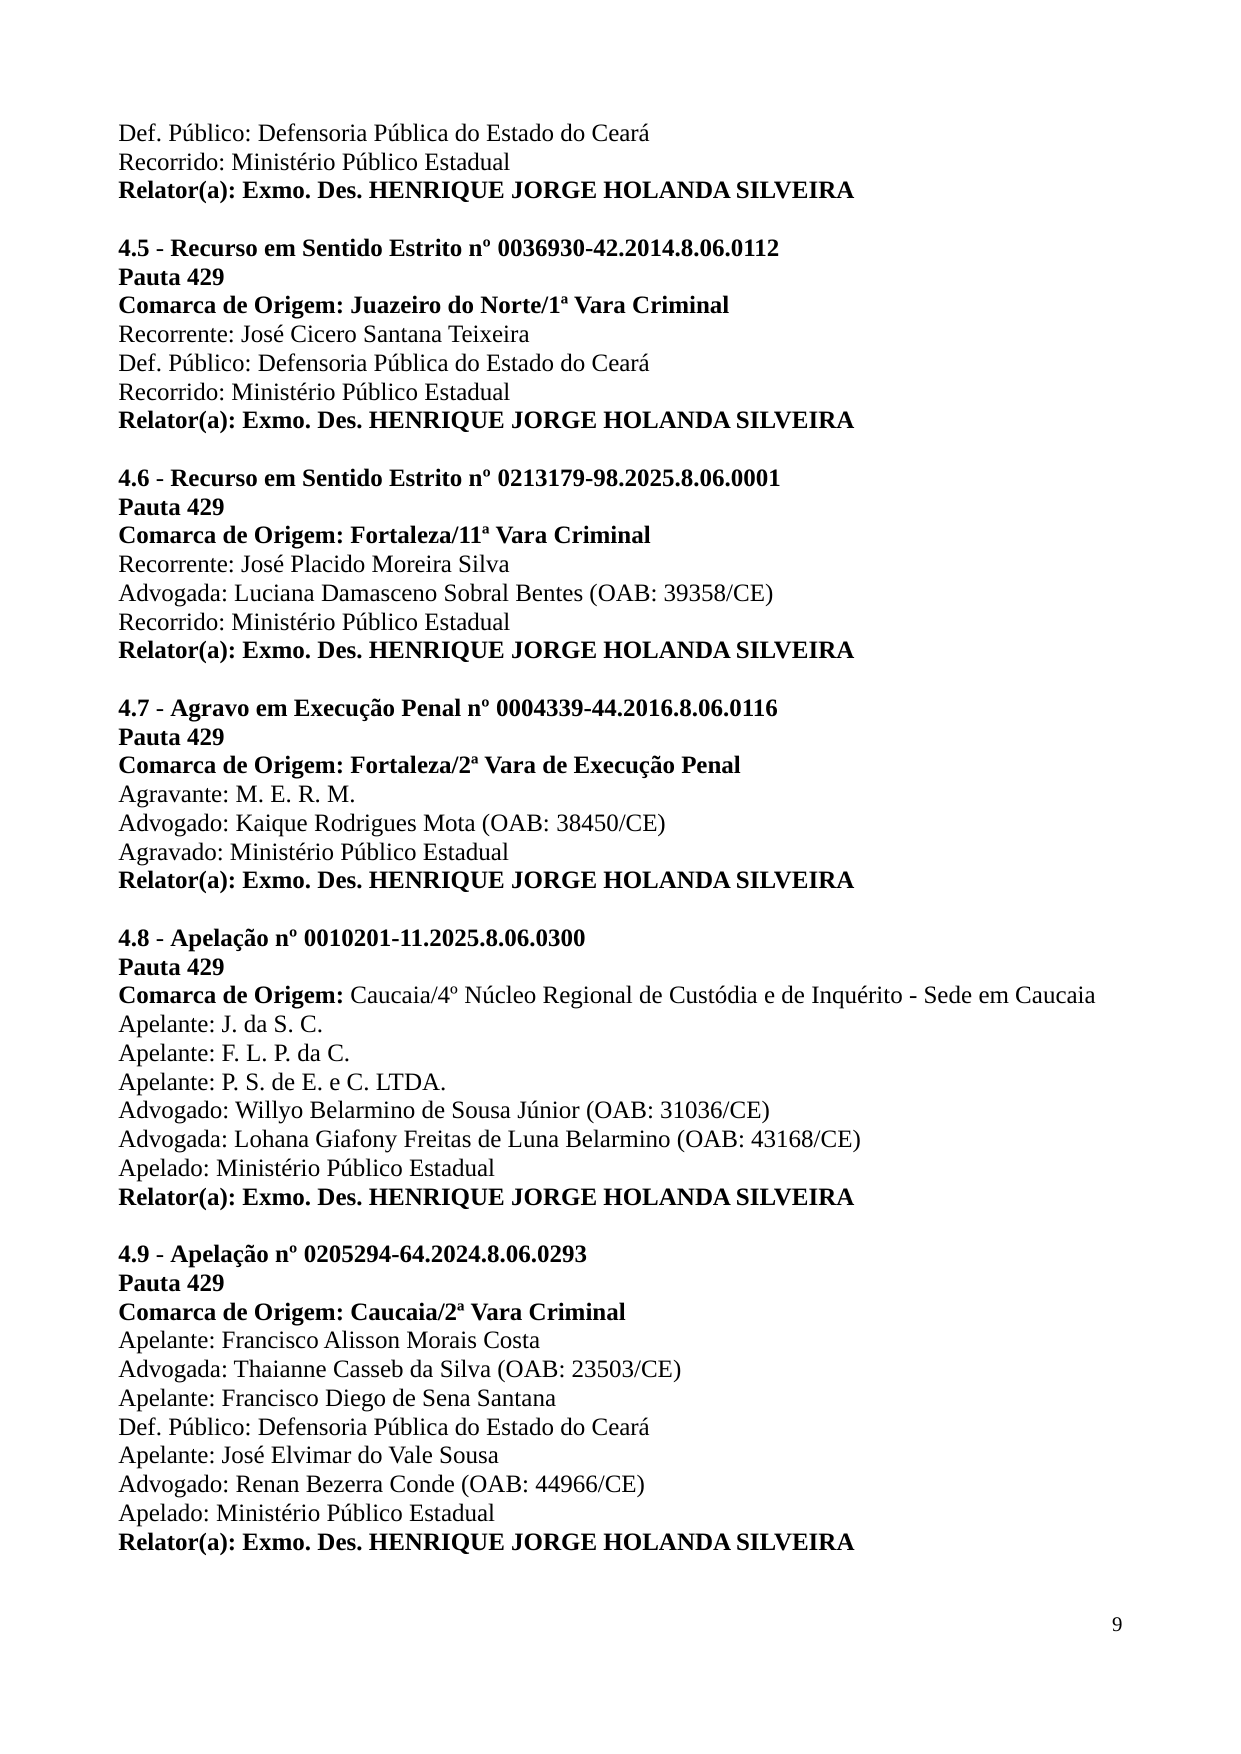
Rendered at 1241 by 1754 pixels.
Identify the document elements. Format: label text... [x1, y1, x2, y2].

text 4.6 - Recurso em Sentido Estrito nº 0213179-98.2025.8.06.0001 [118, 463, 1122, 492]
text Def. Público: Defensoria Pública do Estado do Ceará [118, 118, 1122, 147]
text Apelante: Francisco Diego de Sena Santana [118, 1383, 1122, 1412]
text Advogado: Willyo Belarmino de Sousa Júnior (OAB: 31036/CE) [118, 1096, 1122, 1124]
text 4.5 - Recurso em Sentido Estrito nº 0036930-42.2014.8.06.0112 [118, 233, 1122, 262]
text Def. Público: Defensoria Pública do Estado do Ceará [118, 1412, 1122, 1441]
text Advogado: Renan Bezerra Conde (OAB: 44966/CE) [118, 1469, 1122, 1498]
text Recorrente: José Placido Moreira Silva [118, 549, 1122, 578]
text Advogada: Lohana Giafony Freitas de Luna Belarmino (OAB: 43168/CE) [118, 1124, 1122, 1153]
text Apelante: José Elvimar do Vale Sousa [118, 1441, 1122, 1469]
text Recorrido: Ministério Público Estadual [118, 377, 1122, 406]
text 4.9 - Apelação nº 0205294-64.2024.8.06.0293 [118, 1239, 1122, 1268]
text Apelante: J. da S. C. [118, 1009, 1122, 1038]
text Def. Público: Defensoria Pública do Estado do Ceará [118, 348, 1122, 377]
text Comarca de Origem: Fortaleza/2ª Vara de Execução Penal [118, 751, 1122, 779]
text Agravante: M. E. R. M. [118, 779, 1122, 808]
text 4.7 - Agravo em Execução Penal nº 0004339-44.2016.8.06.0116 [118, 693, 1122, 722]
text Agravado: Ministério Público Estadual [118, 837, 1122, 866]
text Pauta 429 [118, 722, 1122, 751]
text Apelante: Francisco Alisson Morais Costa [118, 1326, 1122, 1354]
text Recorrido: Ministério Público Estadual [118, 147, 1122, 176]
text Apelante: P. S. de E. e C. LTDA. [118, 1067, 1122, 1096]
text Comarca de Origem: Juazeiro do Norte/1ª Vara Criminal [118, 291, 1122, 319]
text Recorrido: Ministério Público Estadual [118, 607, 1122, 636]
text Pauta 429 [118, 492, 1122, 521]
text Pauta 429 [118, 952, 1122, 981]
text 4.8 - Apelação nº 0010201-11.2025.8.06.0300 [118, 923, 1122, 952]
text Pauta 429 [118, 262, 1122, 291]
text Relator(a): Exmo. Des. HENRIQUE JORGE HOLANDA SILVEIRA [118, 406, 1122, 434]
text Relator(a): Exmo. Des. HENRIQUE JORGE HOLANDA SILVEIRA [118, 636, 1122, 664]
text Advogada: Thaianne Casseb da Silva (OAB: 23503/CE) [118, 1354, 1122, 1383]
text Apelado: Ministério Público Estadual [118, 1153, 1122, 1182]
text Advogado: Kaique Rodrigues Mota (OAB: 38450/CE) [118, 808, 1122, 837]
text Apelante: F. L. P. da C. [118, 1038, 1122, 1067]
text Advogada: Luciana Damasceno Sobral Bentes (OAB: 39358/CE) [118, 578, 1122, 607]
text Comarca de Origem: Fortaleza/11ª Vara Criminal [118, 521, 1122, 549]
text Recorrente: José Cicero Santana Teixeira [118, 319, 1122, 348]
text Relator(a): Exmo. Des. HENRIQUE JORGE HOLANDA SILVEIRA [118, 866, 1122, 894]
text Apelado: Ministério Público Estadual [118, 1498, 1122, 1527]
text Comarca de Origem: Caucaia/2ª Vara Criminal [118, 1297, 1122, 1326]
text Pauta 429 [118, 1268, 1122, 1297]
text Comarca de Origem: Caucaia/4º Núcleo Regional de Custódia e de Inquérito - Sede em Caucaia [118, 981, 1122, 1009]
text Relator(a): Exmo. Des. HENRIQUE JORGE HOLANDA SILVEIRA [118, 1182, 1122, 1211]
text Relator(a): Exmo. Des. HENRIQUE JORGE HOLANDA SILVEIRA [118, 1527, 1122, 1556]
text Relator(a): Exmo. Des. HENRIQUE JORGE HOLANDA SILVEIRA [118, 176, 1122, 204]
